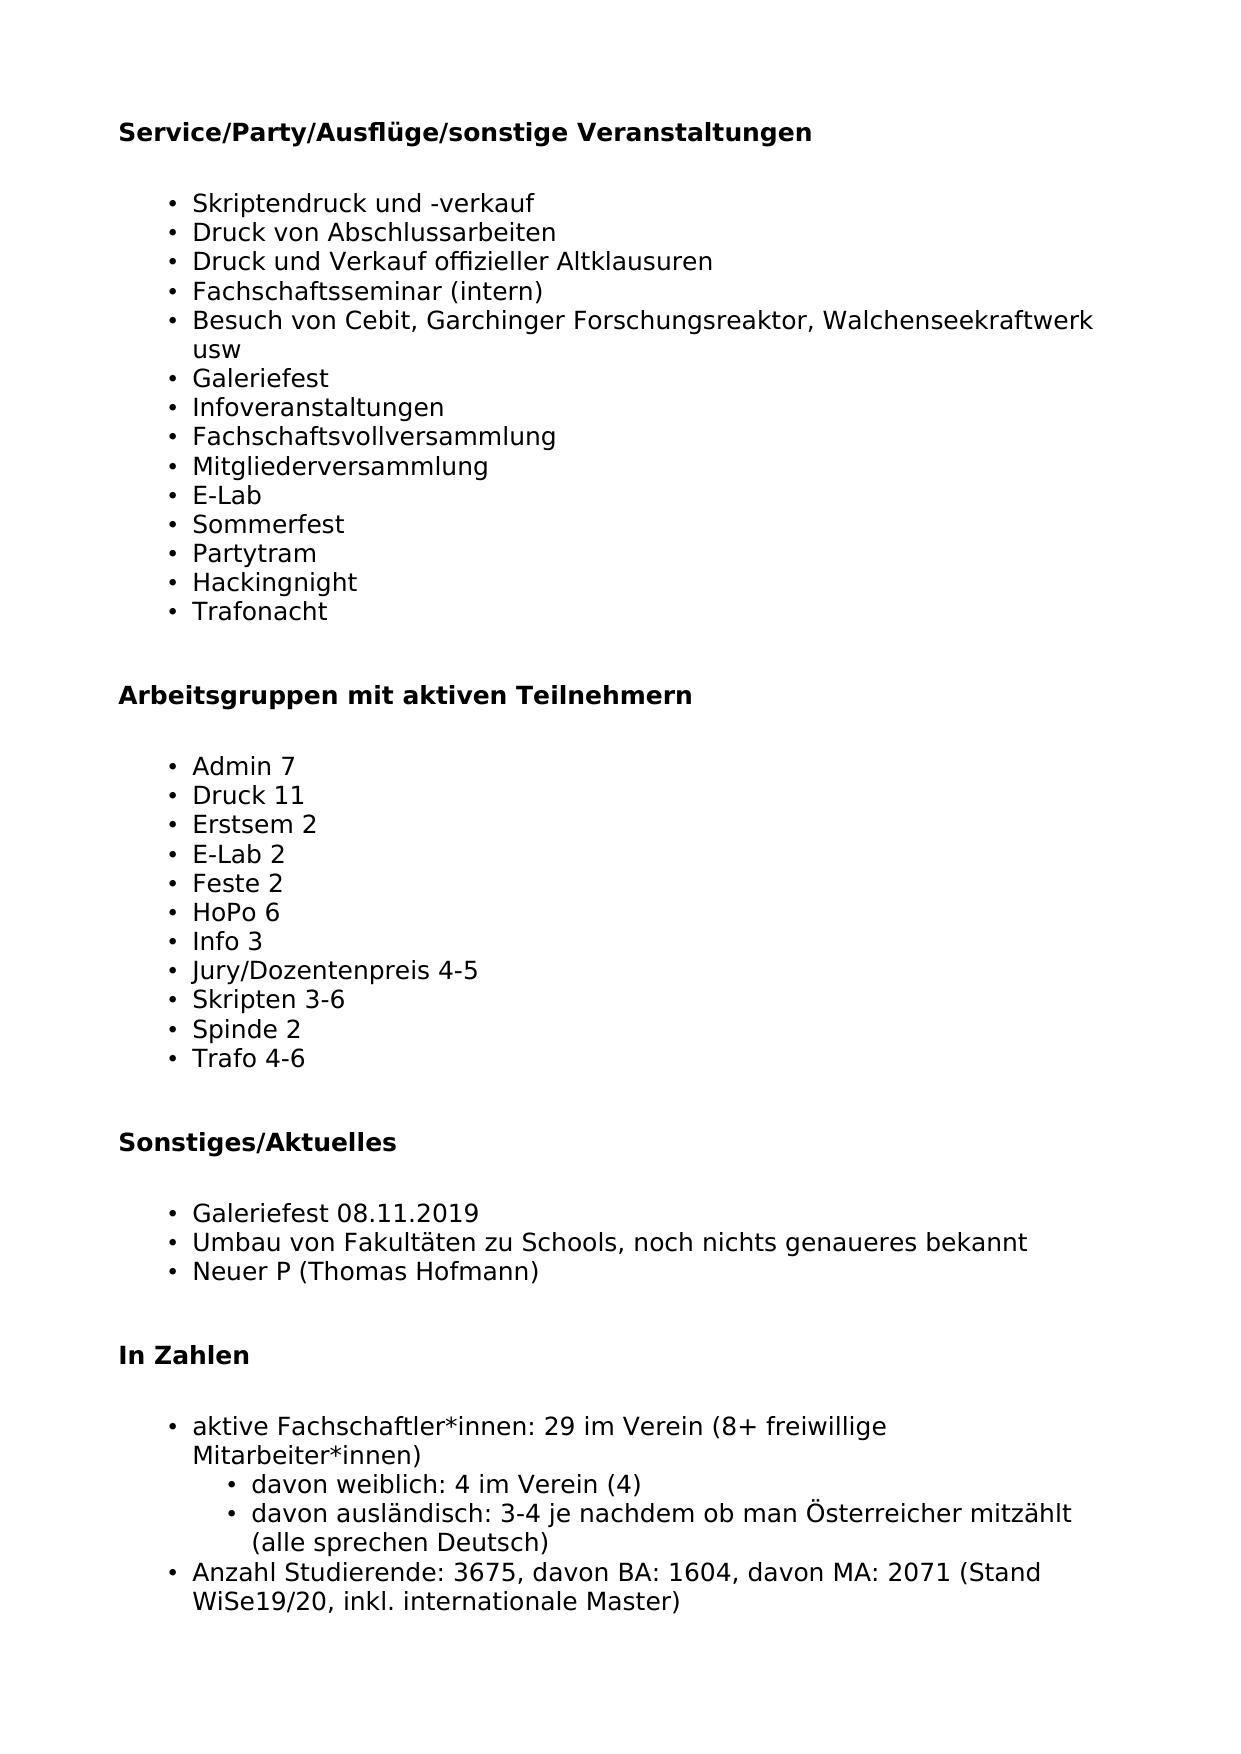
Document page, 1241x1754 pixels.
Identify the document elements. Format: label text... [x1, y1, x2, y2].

list Umbau von Fakultäten zu Schools, noch nichts genaueres bekannt [177, 1228, 1122, 1257]
list E-Lab 2 [177, 840, 1122, 869]
subtitle Arbeitsgruppen mit aktiven Teilnehmern [118, 681, 1122, 710]
list Skripten 3-6 [177, 986, 1122, 1015]
list Spinde 2 [177, 1015, 1122, 1044]
list Erstsem 2 [177, 811, 1122, 840]
subtitle Sonstiges/Aktuelles [118, 1128, 1122, 1157]
list Mitgliederversammlung [177, 452, 1122, 481]
list HoPo 6 [177, 898, 1122, 927]
list Galeriefest 08.11.2019 [177, 1199, 1122, 1228]
list Fachschaftsvollversammlung [177, 423, 1122, 452]
list Fachschaftsseminar (intern) [177, 277, 1122, 306]
list Feste 2 [177, 869, 1122, 898]
list Druck und Verkauf offizieller Altklausuren [177, 248, 1122, 277]
list Besuch von Cebit, Garchinger Forschungsreaktor, Walchenseekraftwerk usw [177, 306, 1122, 364]
list Partytram [177, 539, 1122, 568]
list Druck 11 [177, 782, 1122, 811]
list Sommerfest [177, 510, 1122, 539]
list Skriptendruck und -verkauf [177, 189, 1122, 218]
subtitle In Zahlen [118, 1341, 1122, 1370]
list Anzahl Studierende: 3675, davon BA: 1604, davon MA: 2071 (Stand WiSe19/20, inkl. internationale Master) [177, 1558, 1122, 1616]
list Infoveranstaltungen [177, 393, 1122, 423]
list Hackingnight [177, 568, 1122, 598]
list Jury/Dozentenpreis 4-5 [177, 957, 1122, 986]
list Trafonacht [177, 598, 1122, 627]
list Galeriefest [177, 364, 1122, 393]
list Info 3 [177, 927, 1122, 957]
list Neuer P (Thomas Hofmann) [177, 1257, 1122, 1286]
list Trafo 4-6 [177, 1044, 1122, 1073]
list aktive Fachschaftler*innen: 29 im Verein (8+ freiwillige Mitarbeiter*innen) [177, 1412, 1122, 1470]
list Druck von Abschlussarbeiten [177, 218, 1122, 248]
subtitle Service/Party/Ausflüge/sonstige Veranstaltungen [118, 118, 1122, 147]
list davon ausländisch: 3-4 je nachdem ob man Österreicher mitzählt (alle sprechen Deutsch) [236, 1499, 1122, 1558]
list E-Lab [177, 481, 1122, 510]
list Admin 7 [177, 752, 1122, 782]
list davon weiblich: 4 im Verein (4) [236, 1470, 1122, 1499]
